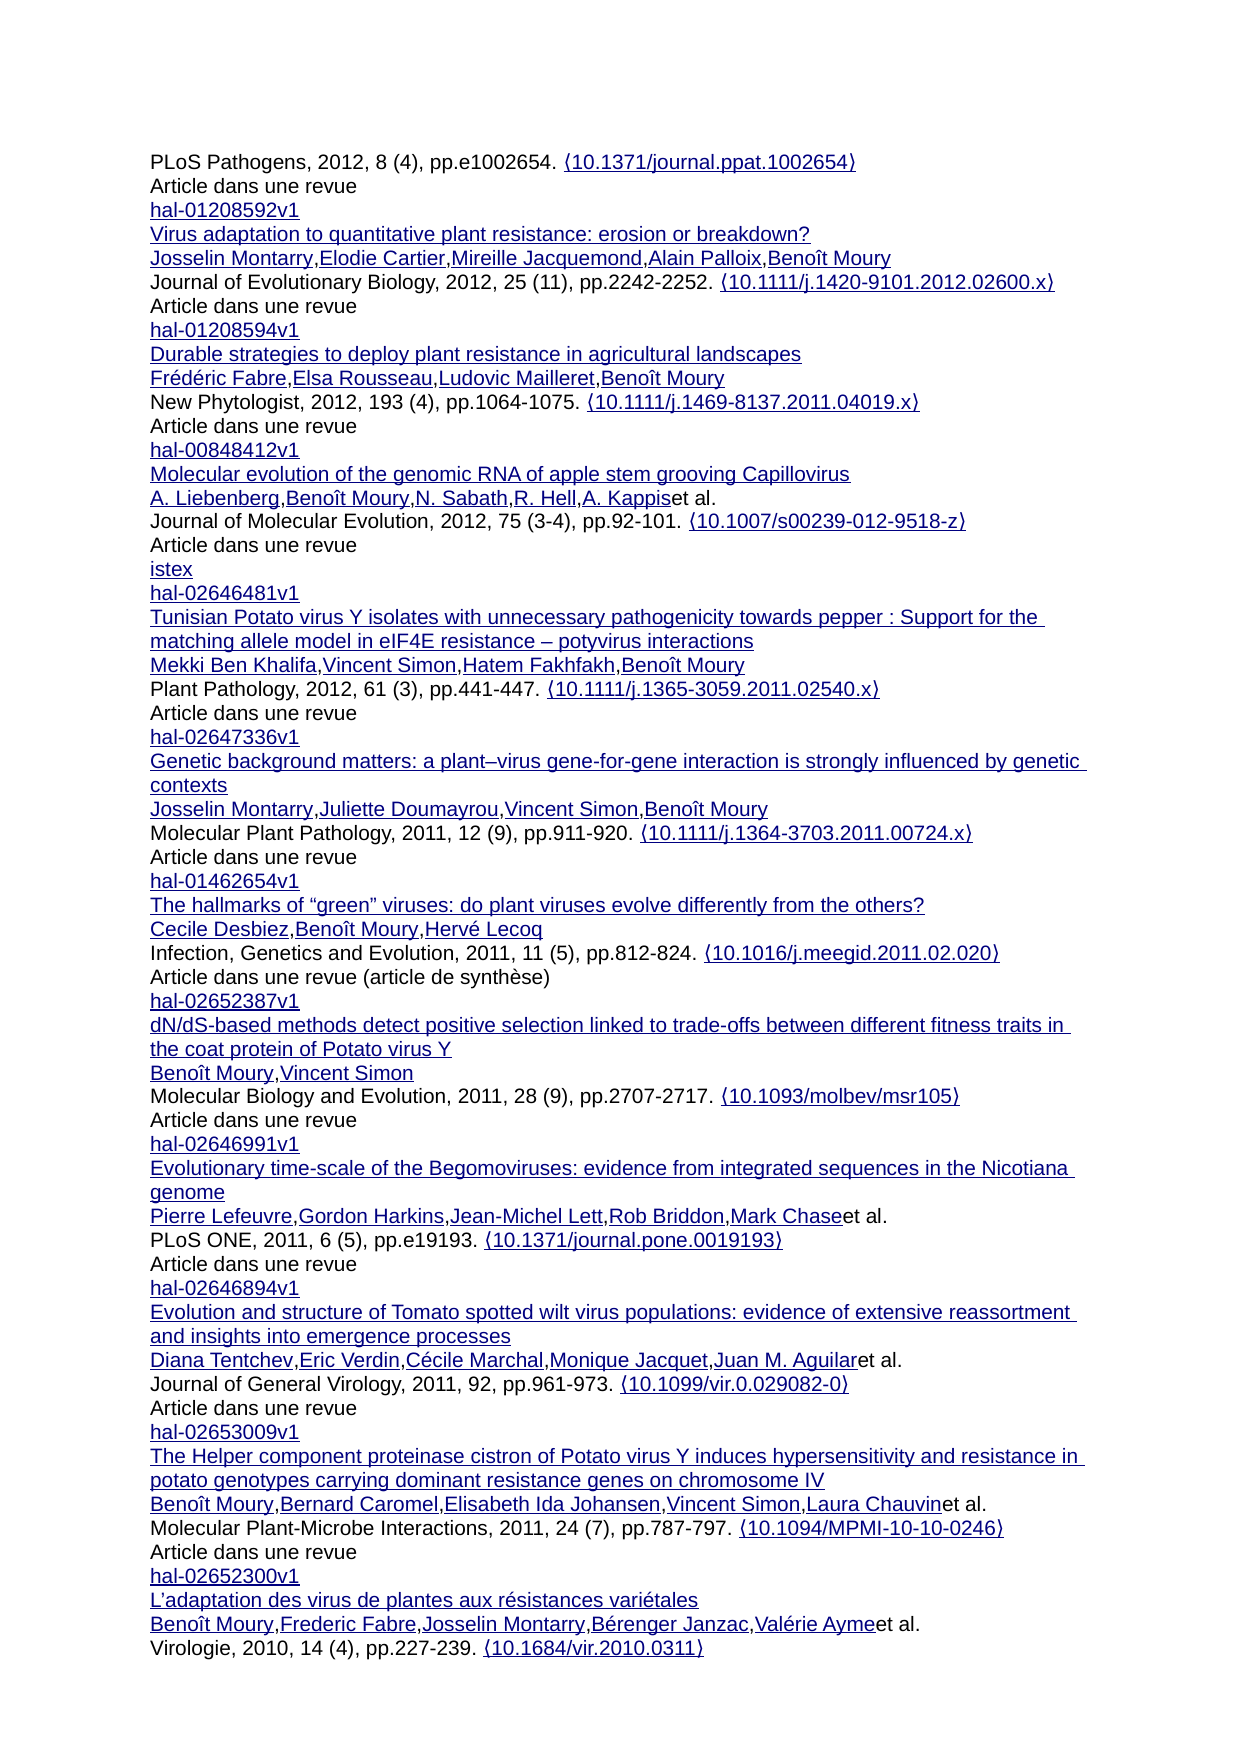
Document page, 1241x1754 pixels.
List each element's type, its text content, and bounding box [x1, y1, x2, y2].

table_cell Durable strategies to deploy plant resistance in agricultural landscapes Frédéric Fabre,Elsa Rousseau,Ludovic Mailleret,Benoît Moury New Phytologist, 2012, 193 (4), pp.1064-1075. ⟨10.1111/j.1469-8137.2011.04019.x⟩ Article dans une revue hal-00848412v1 [150, 342, 1090, 461]
table_cell The hallmarks of “green” viruses: do plant viruses evolve differently from the others? Cecile Desbiez,Benoît Moury,Hervé Lecoq Infection, Genetics and Evolution, 2011, 11 (5), pp.812-824. ⟨10.1016/j.meegid.2011.02.020⟩ Article dans une revue (article de synthèse) hal-02652387v1 [150, 893, 1090, 1012]
table_cell Virus adaptation to quantitative plant resistance: erosion or breakdown? Josselin Montarry,Elodie Cartier,Mireille Jacquemond,Alain Palloix,Benoît Moury Journal of Evolutionary Biology, 2012, 25 (11), pp.2242-2252. ⟨10.1111/j.1420-9101.2012.02600.x⟩ Article dans une revue hal-01208594v1 [150, 222, 1090, 342]
table_cell The Helper component proteinase cistron of Potato virus Y induces hypersensitivity and resistance in potato genotypes carrying dominant resistance genes on chromosome IV Benoît Moury,Bernard Caromel,Elisabeth Ida Johansen,Vincent Simon,Laura Chauvinet al. Molecular Plant-Microbe Interactions, 2011, 24 (7), pp.787-797. ⟨10.1094/MPMI-10-10-0246⟩ Article dans une revue hal-02652300v1 [150, 1444, 1090, 1587]
table_cell dN/dS-based methods detect positive selection linked to trade-offs between different fitness traits in the coat protein of Potato virus Y Benoît Moury,Vincent Simon Molecular Biology and Evolution, 2011, 28 (9), pp.2707-2717. ⟨10.1093/molbev/msr105⟩ Article dans une revue hal-02646991v1 [150, 1013, 1090, 1156]
table_cell PLoS Pathogens, 2012, 8 (4), pp.e1002654. ⟨10.1371/journal.ppat.1002654⟩ Article dans une revue hal-01208592v1 [150, 150, 1090, 222]
table_cell L’adaptation des virus de plantes aux résistances variétales Benoît Moury,Frederic Fabre,Josselin Montarry,Bérenger Janzac,Valérie Aymeet al. Virologie, 2010, 14 (4), pp.227-239. ⟨10.1684/vir.2010.0311⟩ [150, 1588, 1090, 1659]
table_cell Evolutionary time-scale of the Begomoviruses: evidence from integrated sequences in the Nicotiana genome Pierre Lefeuvre,Gordon Harkins,Jean-Michel Lett,Rob Briddon,Mark Chaseet al. PLoS ONE, 2011, 6 (5), pp.e19193. ⟨10.1371/journal.pone.0019193⟩ Article dans une revue hal-02646894v1 [150, 1156, 1090, 1300]
table_cell Genetic background matters: a plant–virus gene-for-gene interaction is strongly influenced by genetic contexts Josselin Montarry,Juliette Doumayrou,Vincent Simon,Benoît Moury Molecular Plant Pathology, 2011, 12 (9), pp.911-920. ⟨10.1111/j.1364-3703.2011.00724.x⟩ Article dans une revue hal-01462654v1 [150, 749, 1090, 893]
table_cell Molecular evolution of the genomic RNA of apple stem grooving Capillovirus A. Liebenberg,Benoît Moury,N. Sabath,R. Hell,A. Kappiset al. Journal of Molecular Evolution, 2012, 75 (3-4), pp.92-101. ⟨10.1007/s00239-012-9518-z⟩ Article dans une revue istex hal-02646481v1 [150, 461, 1090, 605]
table_cell Tunisian Potato virus Y isolates with unnecessary pathogenicity towards pepper : Support for the matching allele model in eIF4E resistance – potyvirus interactions Mekki Ben Khalifa,Vincent Simon,Hatem Fakhfakh,Benoît Moury Plant Pathology, 2012, 61 (3), pp.441-447. ⟨10.1111/j.1365-3059.2011.02540.x⟩ Article dans une revue hal-02647336v1 [150, 605, 1090, 749]
table_cell Evolution and structure of Tomato spotted wilt virus populations: evidence of extensive reassortment and insights into emergence processes Diana Tentchev,Eric Verdin,Cécile Marchal,Monique Jacquet,Juan M. Aguilaret al. Journal of General Virology, 2011, 92, pp.961-973. ⟨10.1099/vir.0.029082-0⟩ Article dans une revue hal-02653009v1 [150, 1300, 1090, 1444]
